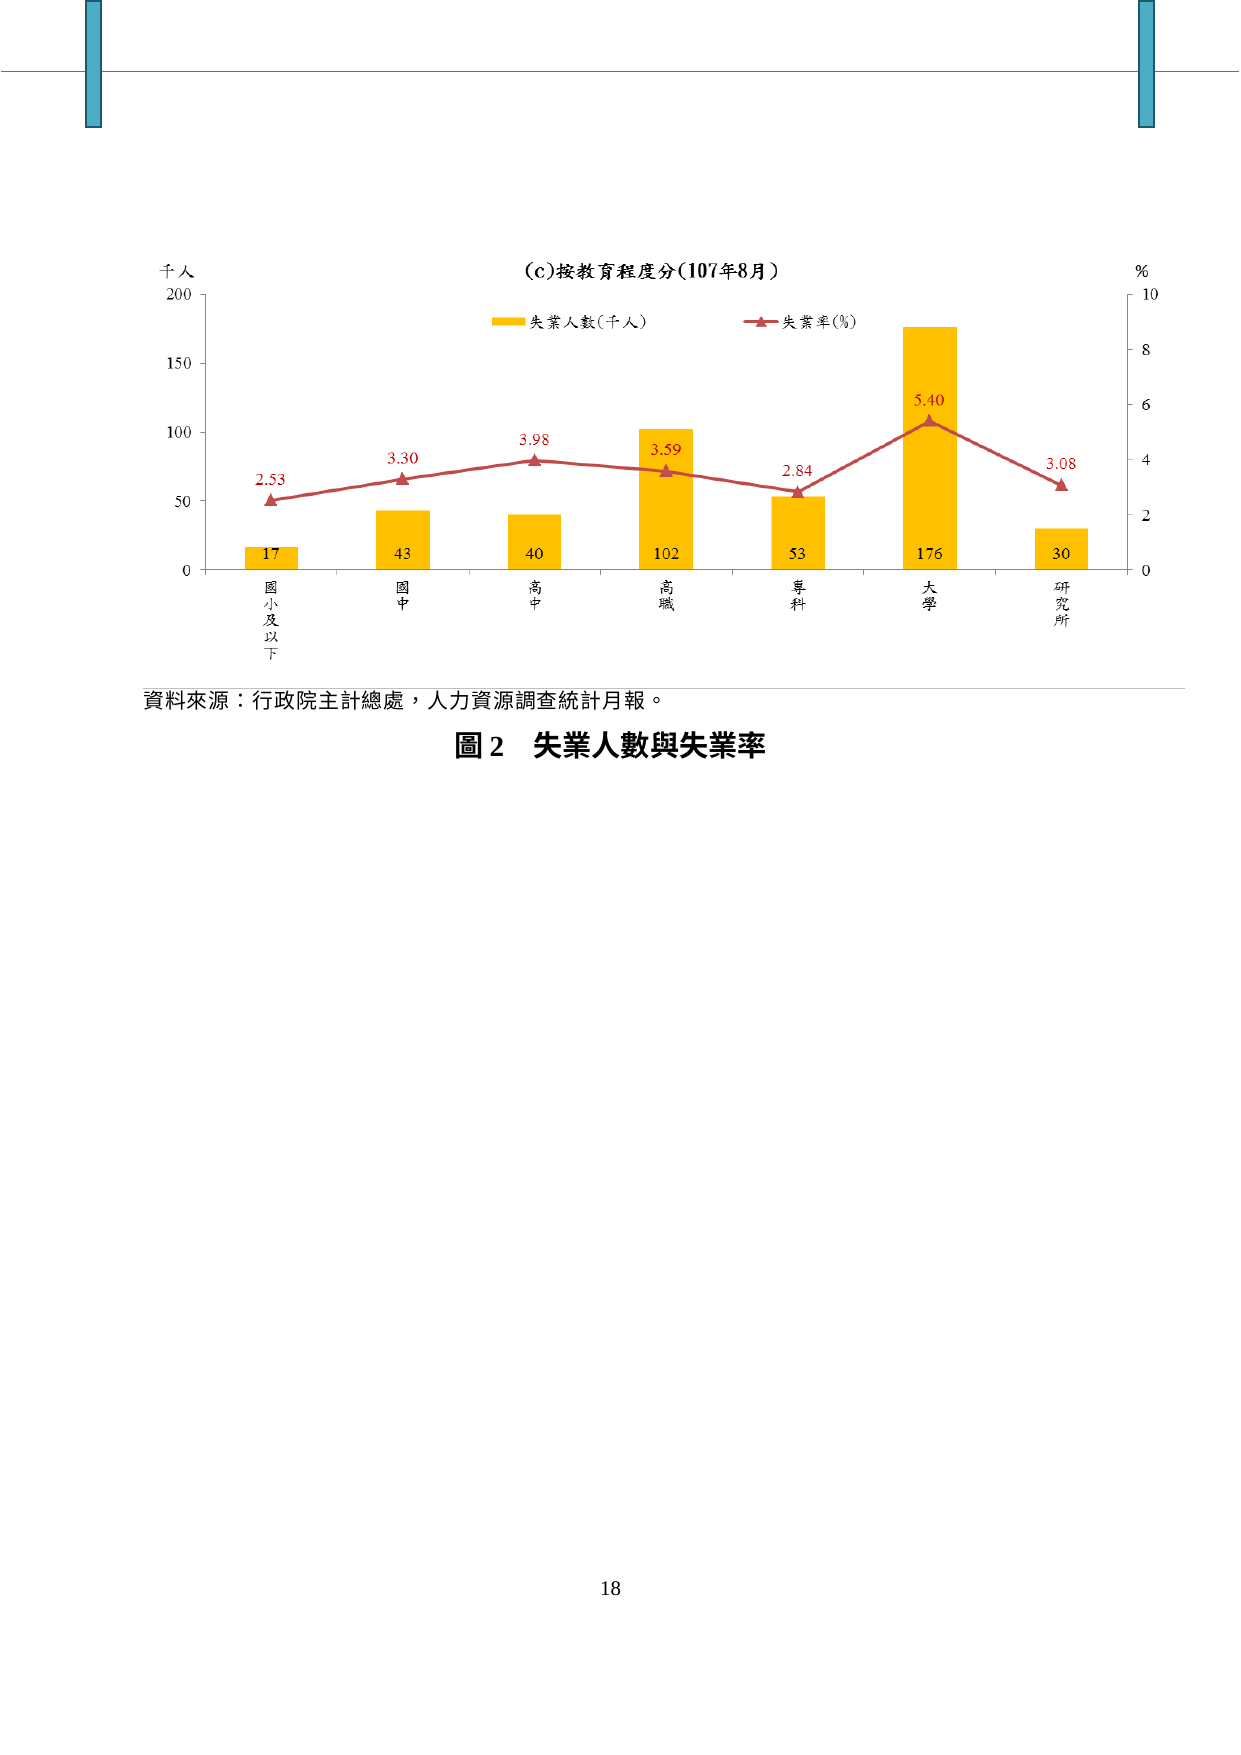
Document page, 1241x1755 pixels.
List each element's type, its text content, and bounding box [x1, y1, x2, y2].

text 資料來源：行政院主計總處，人力資源調查統計月報。 [143, 689, 1033, 713]
text 圖2 失業人數與失業率 [187, 726, 1033, 763]
